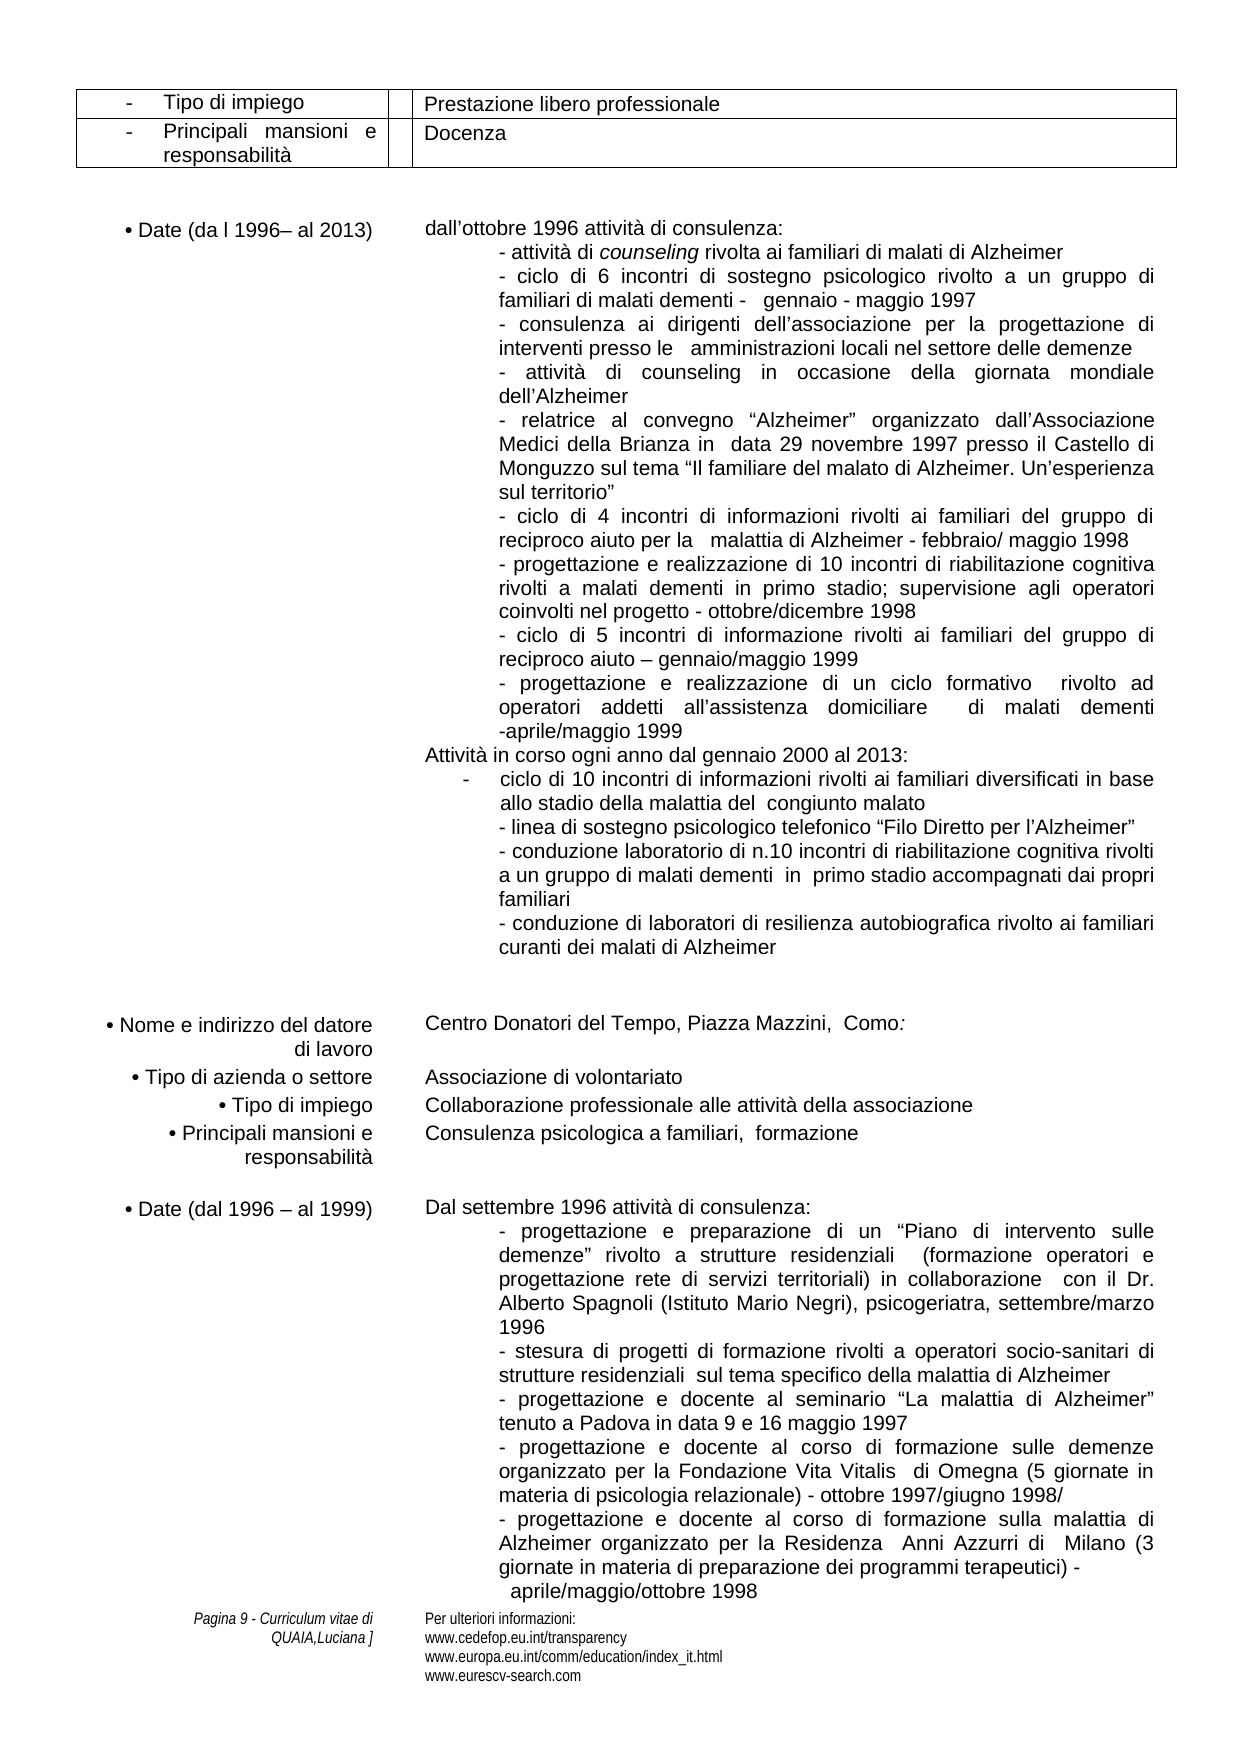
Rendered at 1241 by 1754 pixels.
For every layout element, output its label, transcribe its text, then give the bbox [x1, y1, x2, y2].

table_cell • Tipo di impiego [78, 1091, 384, 1119]
table_cell Prestazione libero professionale [413, 90, 1176, 118]
table_cell [384, 1091, 413, 1119]
table_cell Associazione di volontariato [414, 1063, 1167, 1091]
table_cell Docenza [413, 119, 1176, 167]
table_header • Date (dal 1996 – al 1999) [78, 1195, 384, 1602]
table_cell Consulenza psicologica a familiari, formazione [414, 1119, 1167, 1171]
table_cell [389, 119, 412, 167]
table_cell Collaborazione professionale alle attività della associazione [414, 1091, 1167, 1119]
table_header • Date (da l 1996– al 2013) [78, 216, 384, 1011]
table_header Dal settembre 1996 attività di consulenza: - progettazione e preparazione di un “Piano di intervento sulle demenze” rivolto a strutture residenziali (formazione operatori e progettazione rete di servizi territoriali) in collaborazione con il Dr. Alberto Spagnoli (Istituto Mario Negri), psicogeriatra, settembre/marzo 1996 - stesura di progetti di formazione rivolti a operatori socio-sanitari di strutture residenziali sul tema specifico della malattia di Alzheimer - progettazione e docente al seminario “La malattia di Alzheimer” tenuto a Padova in data 9 e 16 maggio 1997 - progettazione e docente al corso di formazione sulle demenze organizzato per la Fondazione Vita Vitalis di Omegna (5 giornate in materia di psicologia relazionale) - ottobre 1997/giugno 1998/ - progettazione e docente al corso di formazione sulla malattia di Alzheimer organizzato per la Residenza Anni Azzurri di Milano (3 giornate in materia di preparazione dei programmi terapeutici) - aprile/maggio/ottobre 1998 [414, 1195, 1167, 1602]
table_cell • Nome e indirizzo del datore di lavoro [78, 1011, 384, 1063]
table_cell Principali mansioni e responsabilità [77, 119, 388, 167]
table_cell [389, 90, 412, 118]
table_cell [384, 1063, 413, 1091]
table_cell Centro Donatori del Tempo, Piazza Mazzini, Como: [414, 1011, 1167, 1063]
table_header [384, 216, 413, 1011]
table_cell • Tipo di azienda o settore [78, 1063, 384, 1091]
table_cell • Principali mansioni e responsabilità [78, 1119, 384, 1171]
table_cell Tipo di impiego [77, 90, 388, 118]
table_cell [384, 1011, 413, 1063]
table_cell [384, 1119, 413, 1171]
table_header dall’ottobre 1996 attività di consulenza: - attività di counseling rivolta ai familiari di malati di Alzheimer - ciclo di 6 incontri di sostegno psicologico rivolto a un gruppo di familiari di malati dementi - gennaio - maggio 1997 - consulenza ai dirigenti dell’associazione per la progettazione di interventi presso le amministrazioni locali nel settore delle demenze - attività di counseling in occasione della giornata mondiale dell’Alzheimer - relatrice al convegno “Alzheimer” organizzato dall’Associazione Medici della Brianza in data 29 novembre 1997 presso il Castello di Monguzzo sul tema “Il familiare del malato di Alzheimer. Un’esperienza sul territorio” - ciclo di 4 incontri di informazioni rivolti ai familiari del gruppo di reciproco aiuto per la malattia di Alzheimer - febbraio/ maggio 1998 - progettazione e realizzazione di 10 incontri di riabilitazione cognitiva rivolti a malati dementi in primo stadio; supervisione agli operatori coinvolti nel progetto - ottobre/dicembre 1998 - ciclo di 5 incontri di informazione rivolti ai familiari del gruppo di reciproco aiuto – gennaio/maggio 1999 - progettazione e realizzazione di un ciclo formativo rivolto ad operatori addetti all’assistenza domiciliare di malati dementi -aprile/maggio 1999 Attività in corso ogni anno dal gennaio 2000 al 2013: ciclo di 10 incontri di informazioni rivolti ai familiari diversificati in base allo stadio della malattia del congiunto malato - linea di sostegno psicologico telefonico “Filo Diretto per l’Alzheimer” - conduzione laboratorio di n.10 incontri di riabilitazione cognitiva rivolti a un gruppo di malati dementi in primo stadio accompagnati dai propri familiari - conduzione di laboratori di resilienza autobiografica rivolto ai familiari curanti dei malati di Alzheimer [414, 216, 1167, 1011]
table_header [384, 1195, 413, 1602]
